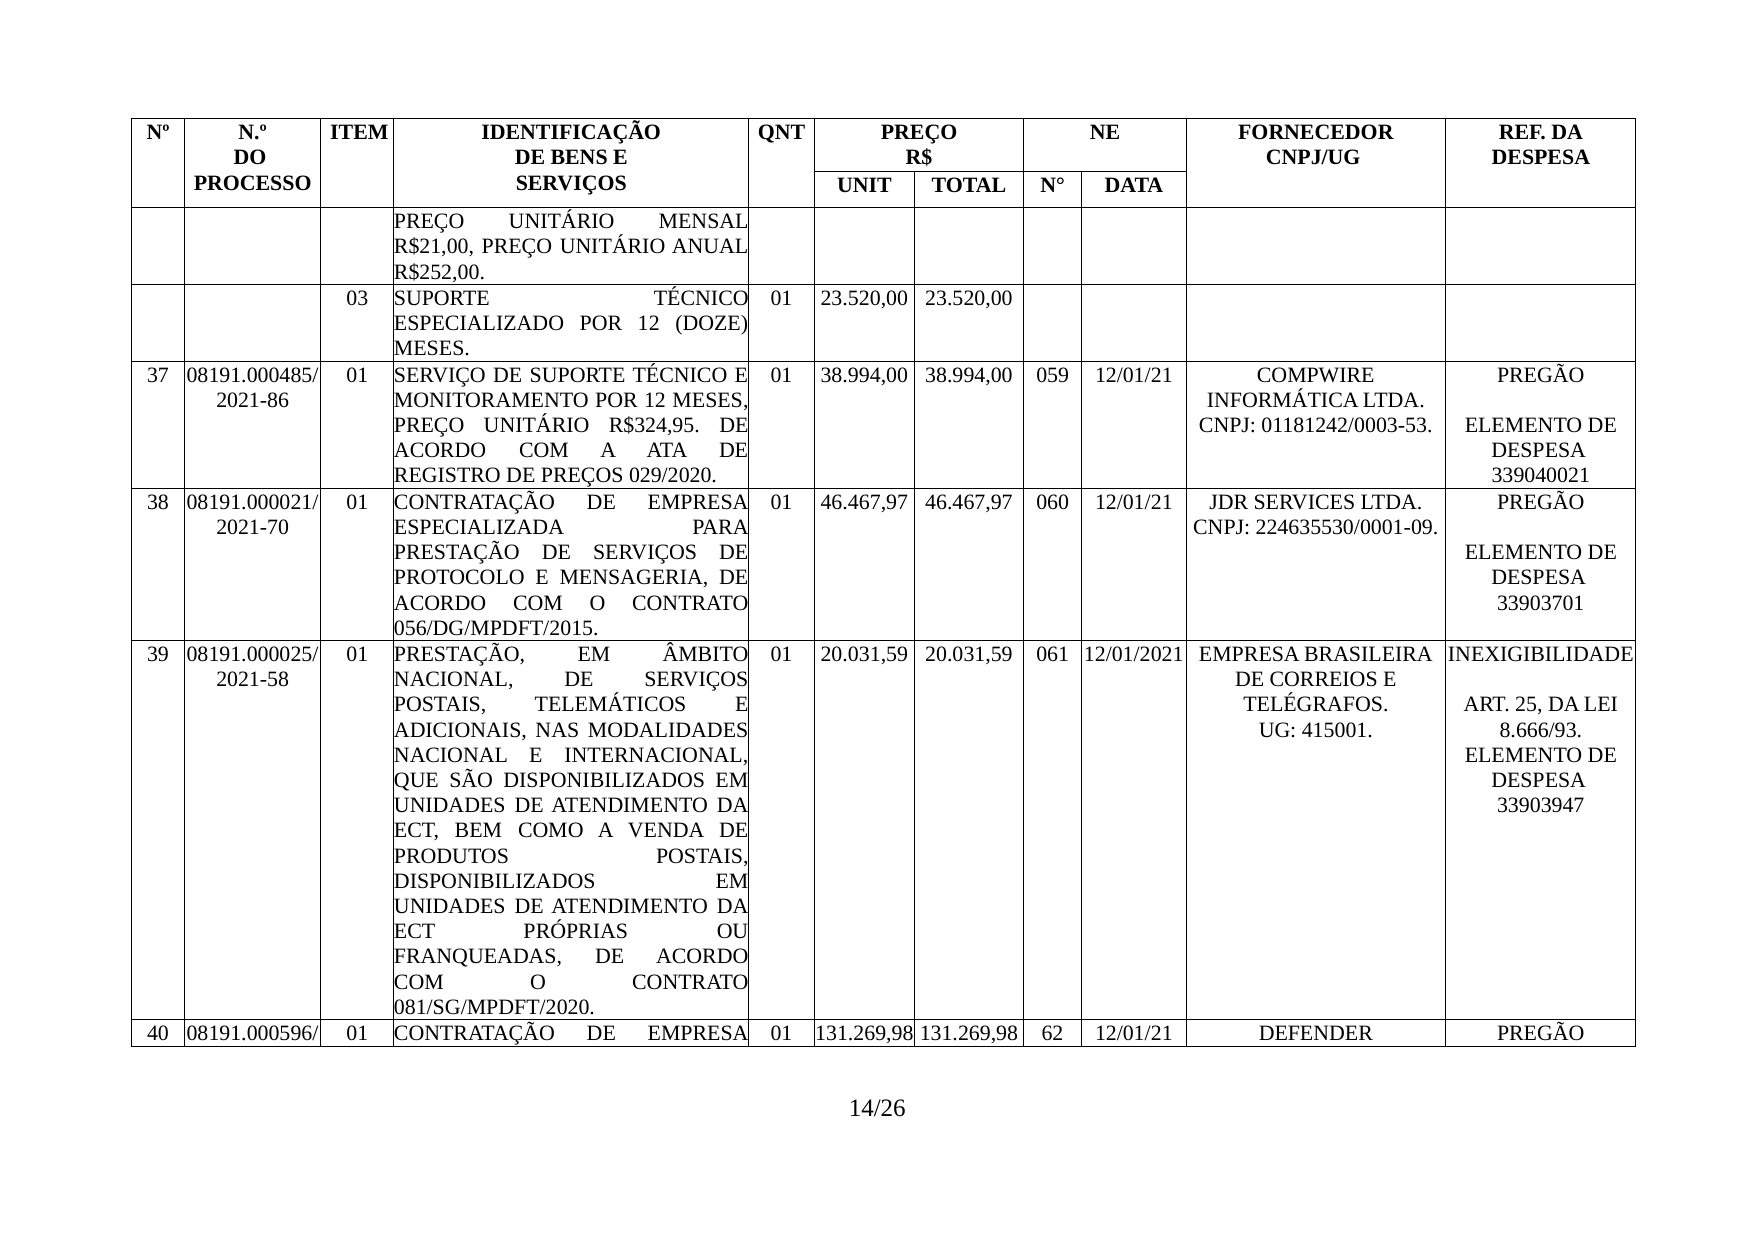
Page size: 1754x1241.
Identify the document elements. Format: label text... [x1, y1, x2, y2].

table_header N.º DO PROCESSO [185, 119, 320, 207]
table_cell 40 [132, 1020, 184, 1046]
table_cell SERVIÇO DE SUPORTE TÉCNICO E MONITORAMENTO POR 12 MESES, PREÇO UNITÁRIO R$324,95. DE ACORDO COM A ATA DE REGISTRO DE PREÇOS 029/2020. [394, 362, 748, 488]
table_cell [1187, 285, 1445, 361]
table_cell UNIT [815, 172, 914, 207]
table_cell [1446, 208, 1635, 284]
table_cell 39 [132, 641, 184, 1019]
table_cell 20.031,59 [915, 641, 1023, 1019]
table_cell [132, 208, 184, 284]
table_cell CONTRATAÇÃO DE EMPRESA ESPECIALIZADA PARA PRESTAÇÃO DE SERVIÇOS DE PROTOCOLO E MENSAGERIA, DE ACORDO COM O CONTRATO 056/DG/MPDFT/2015. [394, 489, 748, 640]
table_cell 23.520,00 [815, 285, 914, 361]
table_cell JDR SERVICES LTDA. CNPJ: 224635530/0001-09. [1187, 489, 1445, 640]
table_cell PREGÃO ELEMENTO DE DESPESA 33903701 [1446, 489, 1635, 640]
table_cell 08191.000485/2021-86 [185, 362, 320, 488]
table_cell 01 [749, 285, 814, 361]
table_cell 01 [749, 641, 814, 1019]
table_header PREÇO R$ [815, 119, 1023, 171]
table_cell 38.994,00 [915, 362, 1023, 488]
table_cell 08191.000021/2021-70 [185, 489, 320, 640]
table_cell SUPORTE TÉCNICO ESPECIALIZADO POR 12 (DOZE) MESES. [394, 285, 748, 361]
table_cell [1187, 208, 1445, 284]
table_cell [915, 208, 1023, 284]
table_cell [1082, 208, 1186, 284]
table_cell PREGÃO ELEMENTO DE DESPESA 339040021 [1446, 362, 1635, 488]
table_cell CONTRATAÇÃO DE EMPRESA [394, 1020, 748, 1046]
table_cell 46.467,97 [815, 489, 914, 640]
table_cell PRESTAÇÃO, EM ÂMBITO NACIONAL, DE SERVIÇOS POSTAIS, TELEMÁTICOS E ADICIONAIS, NAS MODALIDADES NACIONAL E INTERNACIONAL, QUE SÃO DISPONIBILIZADOS EM UNIDADES DE ATENDIMENTO DA ECT, BEM COMO A VENDA DE PRODUTOS POSTAIS, DISPONIBILIZADOS EM UNIDADES DE ATENDIMENTO DA ECT PRÓPRIAS OU FRANQUEADAS, DE ACORDO COM O CONTRATO 081/SG/MPDFT/2020. [394, 641, 748, 1019]
table_cell N° [1024, 172, 1081, 207]
table_cell [1446, 285, 1635, 361]
table_cell 01 [749, 1020, 814, 1046]
table_header Nº [132, 119, 184, 207]
table_cell 01 [749, 362, 814, 488]
table_cell 20.031,59 [815, 641, 914, 1019]
table_cell [185, 285, 320, 361]
table_header NE [1024, 119, 1186, 171]
table_cell PREGÃO [1446, 1020, 1635, 1046]
table_cell 38.994,00 [815, 362, 914, 488]
table_header QNT [749, 119, 814, 207]
table_cell [321, 208, 393, 284]
table_header FORNECEDOR CNPJ/UG [1187, 119, 1445, 207]
table_cell PREÇO UNITÁRIO MENSAL R$21,00, PREÇO UNITÁRIO ANUAL R$252,00. [394, 208, 748, 284]
table_cell [185, 208, 320, 284]
table_cell INEXIGIBILIDADE ART. 25, DA LEI 8.666/93. ELEMENTO DE DESPESA 33903947 [1446, 641, 1635, 1019]
table_cell [1024, 285, 1081, 361]
table_cell 01 [321, 1020, 393, 1046]
table_cell 46.467,97 [915, 489, 1023, 640]
table_cell [132, 285, 184, 361]
table_cell 059 [1024, 362, 1081, 488]
table_cell 23.520,00 [915, 285, 1023, 361]
table_cell 060 [1024, 489, 1081, 640]
table_header REF. DA DESPESA [1446, 119, 1635, 207]
table_cell TOTAL [915, 172, 1023, 207]
table_header IDENTIFICAÇÃO DE BENS E SERVIÇOS [394, 119, 748, 207]
table_cell 12/01/21 [1082, 1020, 1186, 1046]
table_cell COMPWIRE INFORMÁTICA LTDA. CNPJ: 01181242/0003-53. [1187, 362, 1445, 488]
table_cell 131.269,98 [915, 1020, 1023, 1046]
table_cell 62 [1024, 1020, 1081, 1046]
table_cell 38 [132, 489, 184, 640]
table_header ITEM [321, 119, 393, 207]
table_cell 131.269,98 [815, 1020, 914, 1046]
table_cell 08191.000596/ [185, 1020, 320, 1046]
table_cell EMPRESA BRASILEIRA DE CORREIOS E TELÉGRAFOS. UG: 415001. [1187, 641, 1445, 1019]
table_cell 061 [1024, 641, 1081, 1019]
table_cell [749, 208, 814, 284]
table_cell 37 [132, 362, 184, 488]
table_cell 03 [321, 285, 393, 361]
table_cell [1082, 285, 1186, 361]
table_cell [815, 208, 914, 284]
table_cell 01 [321, 641, 393, 1019]
table_cell 08191.000025/2021-58 [185, 641, 320, 1019]
table_cell 12/01/21 [1082, 362, 1186, 488]
table_cell 01 [321, 362, 393, 488]
table_cell 12/01/2021 [1082, 641, 1186, 1019]
table_cell DATA [1082, 172, 1186, 207]
table_cell 01 [321, 489, 393, 640]
table_cell 01 [749, 489, 814, 640]
table_cell 12/01/21 [1082, 489, 1186, 640]
table_cell [1024, 208, 1081, 284]
table_cell DEFENDER [1187, 1020, 1445, 1046]
